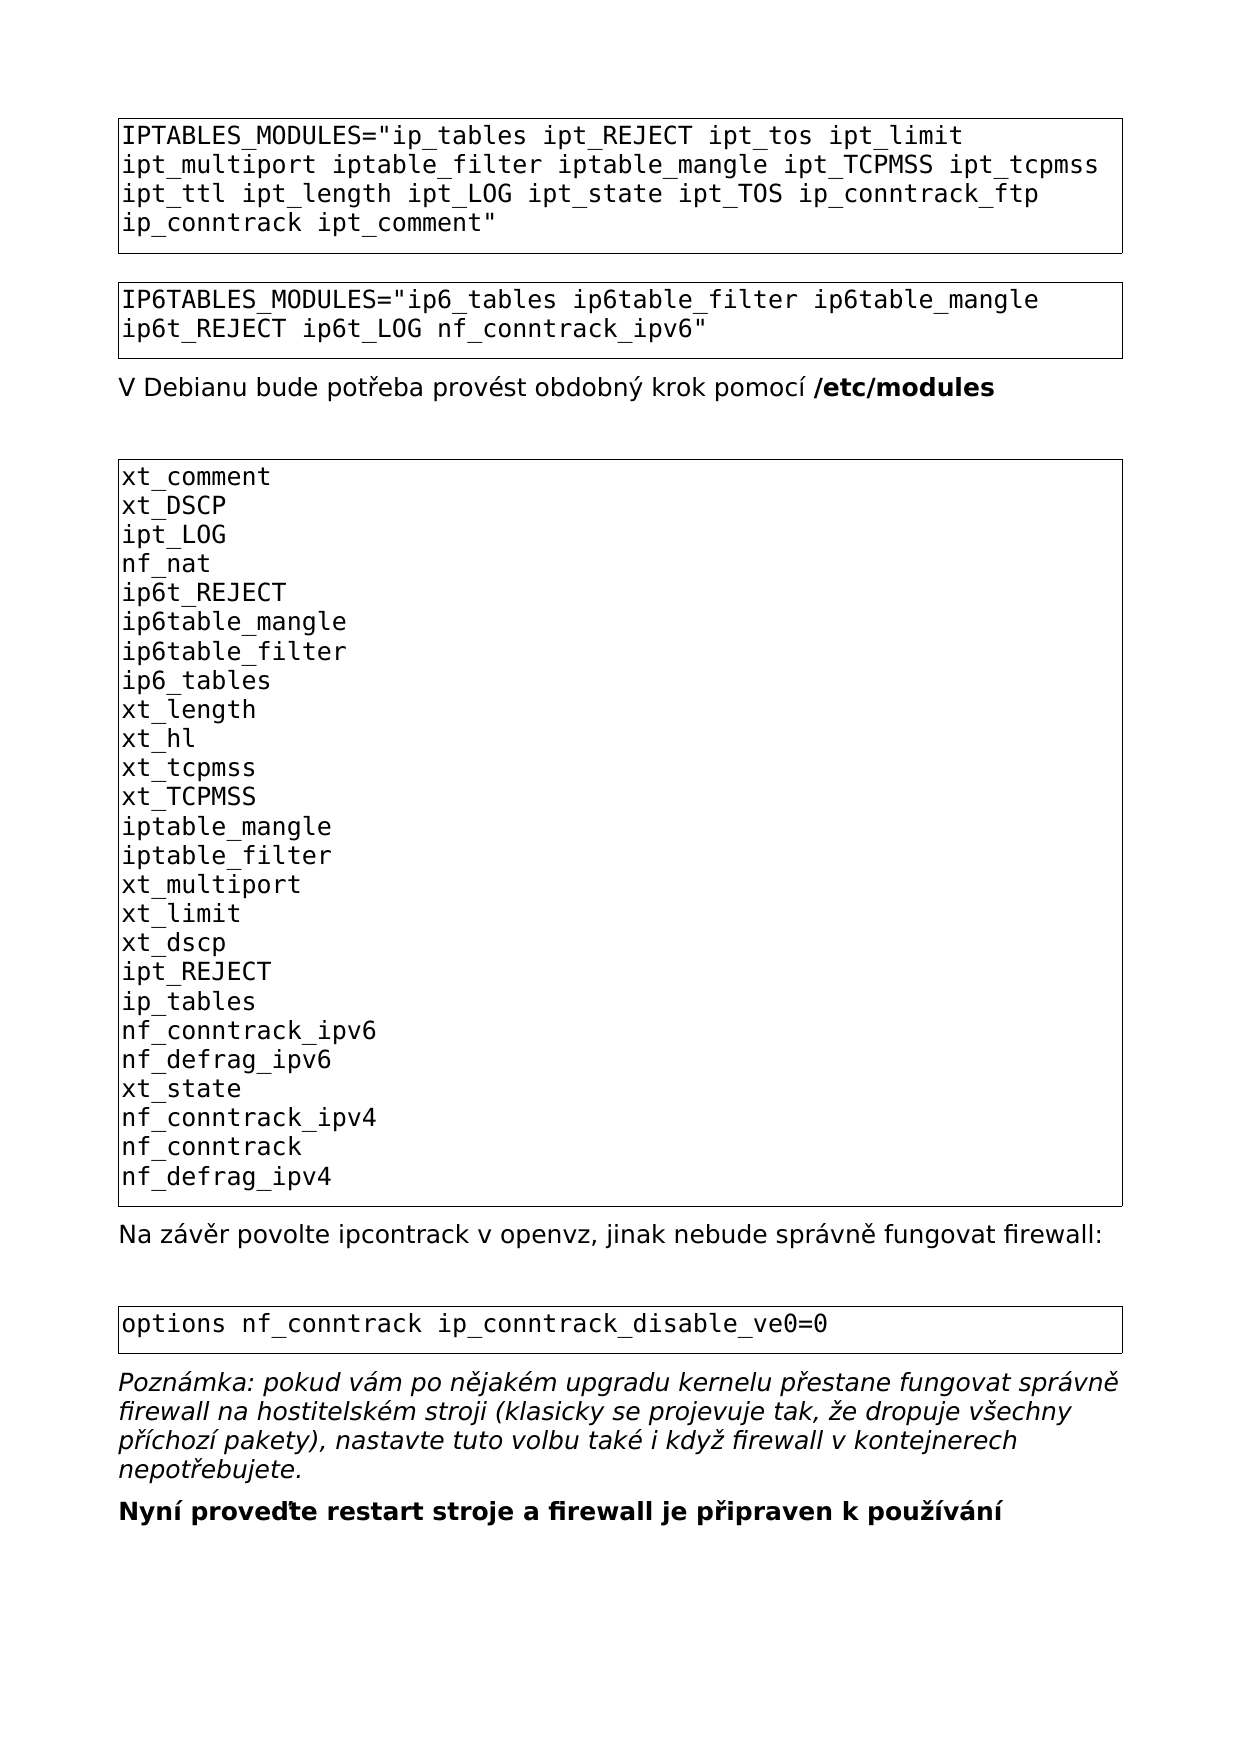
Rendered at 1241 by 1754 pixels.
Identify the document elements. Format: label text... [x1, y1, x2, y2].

table_header options nf_conntrack ip_conntrack_disable_ve0=0 [119, 1307, 1122, 1353]
table_header IP6TABLES_MODULES="ip6_tables ip6table_filter ip6table_mangle ip6t_REJECT ip6t_LOG nf_conntrack_ipv6" [119, 283, 1122, 358]
table_header IPTABLES_MODULES="ip_tables ipt_REJECT ipt_tos ipt_limit ipt_multiport iptable_filter iptable_mangle ipt_TCPMSS ipt_tcpmss ipt_ttl ipt_length ipt_LOG ipt_state ipt_TOS ip_conntrack_ftp ip_conntrack ipt_comment" [119, 119, 1122, 252]
text Poznámka: pokud vám po nějakém upgradu kernelu přestane fungovat správně firewall na hostitelském stroji (klasicky se projevuje tak, že dropuje všechny příchozí pakety), nastavte tuto volbu také i když firewall v kontejnerech nepotřebujete. [118, 1368, 1122, 1484]
table_header xt_comment xt_DSCP ipt_LOG nf_nat ip6t_REJECT ip6table_mangle ip6table_filter ip6_tables xt_length xt_hl xt_tcpmss xt_TCPMSS iptable_mangle iptable_filter xt_multiport xt_limit xt_dscp ipt_REJECT ip_tables nf_conntrack_ipv6 nf_defrag_ipv6 xt_state nf_conntrack_ipv4 nf_conntrack nf_defrag_ipv4 [119, 460, 1122, 1206]
text V Debianu bude potřeba provést obdobný krok pomocí /etc/modules [118, 373, 1122, 431]
text Nyní proveďte restart stroje a firewall je připraven k používání [118, 1497, 1122, 1526]
text Na závěr povolte ipcontrack v openvz, jinak nebude správně fungovat firewall: [118, 1221, 1122, 1279]
